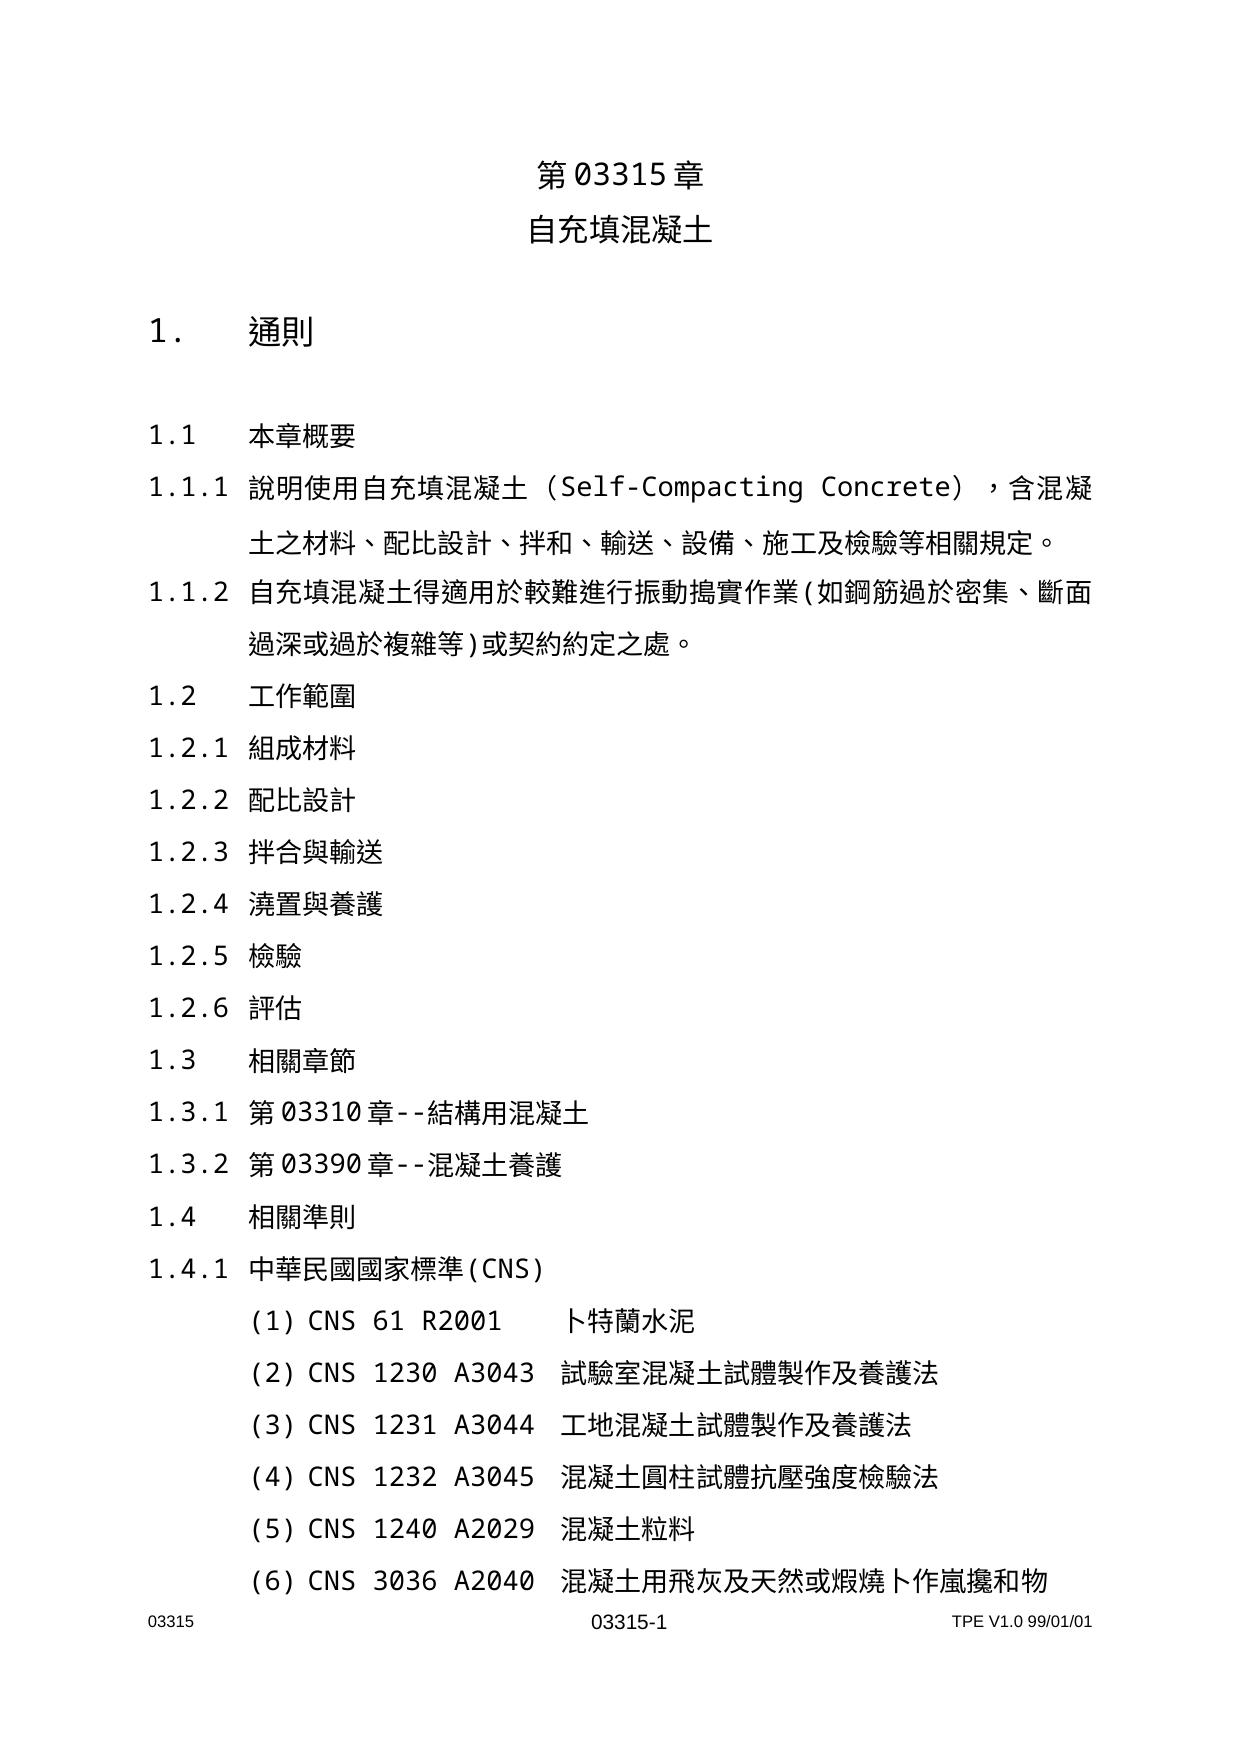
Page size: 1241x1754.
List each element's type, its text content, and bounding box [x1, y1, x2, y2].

text (4) CNS 1232 A3045 混凝土圓柱試體抗壓強度檢驗法 [248, 1450, 1092, 1502]
text 1.4.1 中華民國國家標準(CNS) [148, 1241, 1092, 1293]
text 1.2.1 組成材料 [148, 721, 1092, 773]
text 1.1.1 說明使用自充填混凝土（Self-Compacting Concrete），含混凝土之材料、配比設計、拌和、輸送、設備、施工及檢驗等相關規定。 [148, 460, 1092, 564]
text 1.2.3 拌合與輸送 [148, 825, 1092, 877]
text 第03315章 [148, 148, 1092, 200]
text 1.3 相關章節 [148, 1033, 1092, 1085]
text 1.3.2 第03390章--混凝土養護 [148, 1137, 1092, 1189]
text 1.2.4 澆置與養護 [148, 877, 1092, 929]
text 自充填混凝土 [148, 200, 1092, 252]
text 1.2.2 配比設計 [148, 773, 1092, 825]
text (1) CNS 61 R2001 卜特蘭水泥 [248, 1293, 1092, 1346]
text (5) CNS 1240 A2029 混凝土粒料 [248, 1502, 1092, 1554]
text (6) CNS 3036 A2040 混凝土用飛灰及天然或煆燒卜作嵐攙和物 [248, 1554, 1092, 1606]
text 1.2.6 評估 [148, 981, 1092, 1033]
text 1. 通則 [148, 252, 1092, 408]
text 1.1.2 自充填混凝土得適用於較難進行振動搗實作業(如鋼筋過於密集、斷面過深或過於複雜等)或契約約定之處。 [148, 564, 1092, 668]
text 1.4 相關準則 [148, 1189, 1092, 1241]
text (2) CNS 1230 A3043 試驗室混凝土試體製作及養護法 [248, 1346, 1092, 1398]
text 1.2 工作範圍 [148, 668, 1092, 721]
text 1.2.5 檢驗 [148, 929, 1092, 981]
text 1.3.1 第03310章--結構用混凝土 [148, 1085, 1092, 1137]
text 1.1 本章概要 [148, 408, 1092, 460]
text (3) CNS 1231 A3044 工地混凝土試體製作及養護法 [248, 1398, 1092, 1450]
